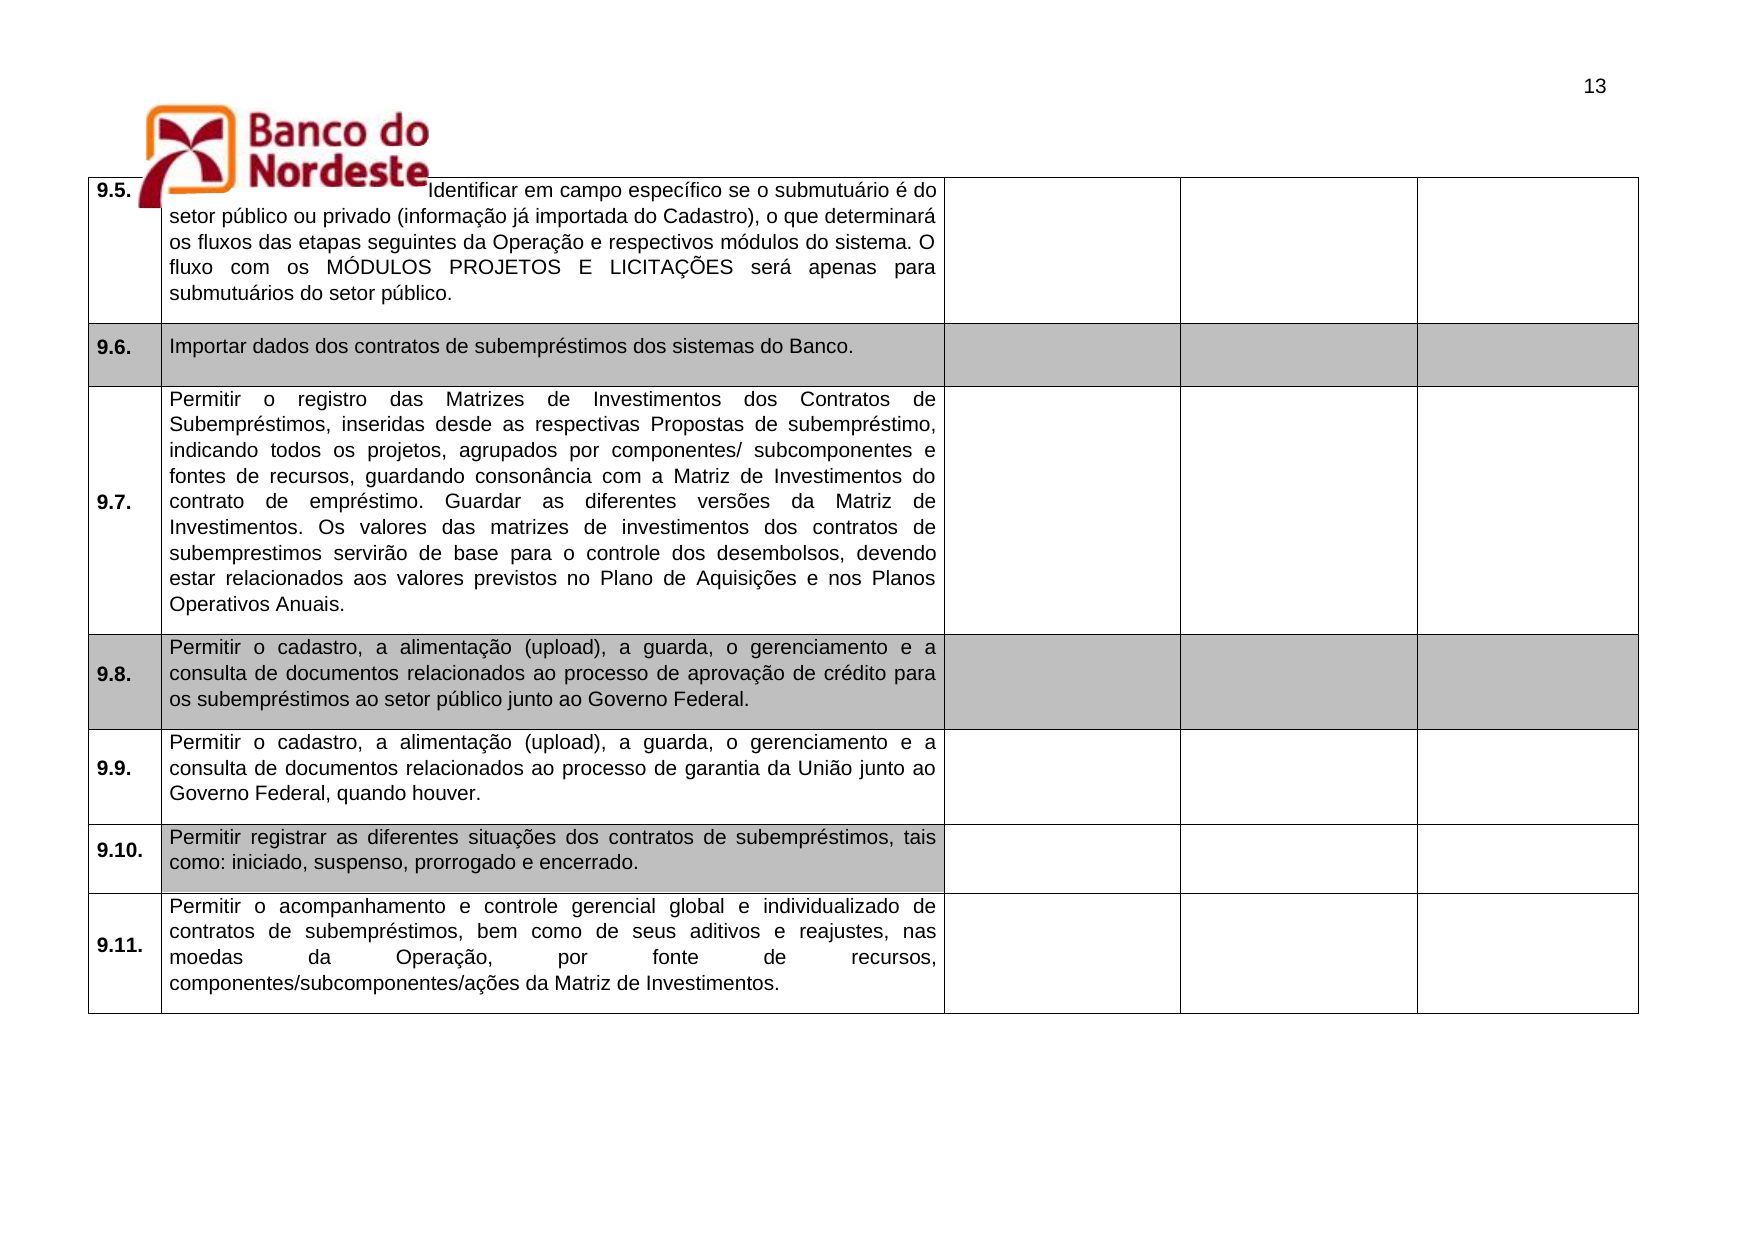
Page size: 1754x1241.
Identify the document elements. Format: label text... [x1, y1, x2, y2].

table_cell [89, 635, 161, 729]
table_cell [1418, 635, 1638, 729]
table_cell [1181, 387, 1417, 634]
table_cell [945, 324, 1180, 386]
table_cell Identificar em campo específico se o submutuário é do setor público ou privado (informação já importada do Cadastro), o que determinará os fluxos das etapas seguintes da Operação e respectivos módulos do sistema. O fluxo com os MÓDULOS PROJETOS E LICITAÇÕES será apenas para submutuários do setor público. [162, 178, 944, 323]
table_cell [1418, 387, 1638, 634]
table_cell [1418, 825, 1638, 892]
table_cell [945, 825, 1180, 892]
table_cell Permitir o cadastro, a alimentação (upload), a guarda, o gerenciamento e a consulta de documentos relacionados ao processo de aprovação de crédito para os subempréstimos ao setor público junto ao Governo Federal. [162, 635, 944, 729]
table_cell Importar dados dos contratos de subempréstimos dos sistemas do Banco. [162, 324, 944, 386]
table_cell [89, 387, 161, 634]
table_cell [945, 730, 1180, 823]
table_cell [89, 324, 161, 386]
table_cell [945, 635, 1180, 729]
table_cell Permitir o registro das Matrizes de Investimentos dos Contratos de Subempréstimos, inseridas desde as respectivas Propostas de subempréstimo, indicando todos os projetos, agrupados por componentes/ subcomponentes e fontes de recursos, guardando consonância com a Matriz de Investimentos do contrato de empréstimo. Guardar as diferentes versões da Matriz de Investimentos. Os valores das matrizes de investimentos dos contratos de subemprestimos servirão de base para o controle dos desembolsos, devendo estar relacionados aos valores previstos no Plano de Aquisições e nos Planos Operativos Anuais. [162, 387, 944, 634]
table_cell [1181, 635, 1417, 729]
table_cell [89, 894, 161, 1013]
table_cell [1418, 894, 1638, 1013]
table_cell [1418, 178, 1638, 323]
table_cell [1181, 730, 1417, 823]
table_cell [1418, 324, 1638, 386]
table_cell [1181, 178, 1417, 323]
table_cell [1181, 825, 1417, 892]
table_cell [89, 730, 161, 823]
table_cell [945, 894, 1180, 1013]
table_cell [945, 178, 1180, 323]
table_cell [1181, 894, 1417, 1013]
table_cell Permitir registrar as diferentes situações dos contratos de subempréstimos, tais como: iniciado, suspenso, prorrogado e encerrado. [162, 825, 944, 892]
table_cell [89, 178, 161, 323]
table_cell Permitir o cadastro, a alimentação (upload), a guarda, o gerenciamento e a consulta de documentos relacionados ao processo de garantia da União junto ao Governo Federal, quando houver. [162, 730, 944, 823]
table_cell [1418, 730, 1638, 823]
table_cell Permitir o acompanhamento e controle gerencial global e individualizado de contratos de subempréstimos, bem como de seus aditivos e reajustes, nas moedas da Operação, por fonte de recursos, componentes/subcomponentes/ações da Matriz de Investimentos. [162, 894, 944, 1013]
table_cell [1181, 324, 1417, 386]
table_cell [89, 825, 161, 892]
table_cell [945, 387, 1180, 634]
